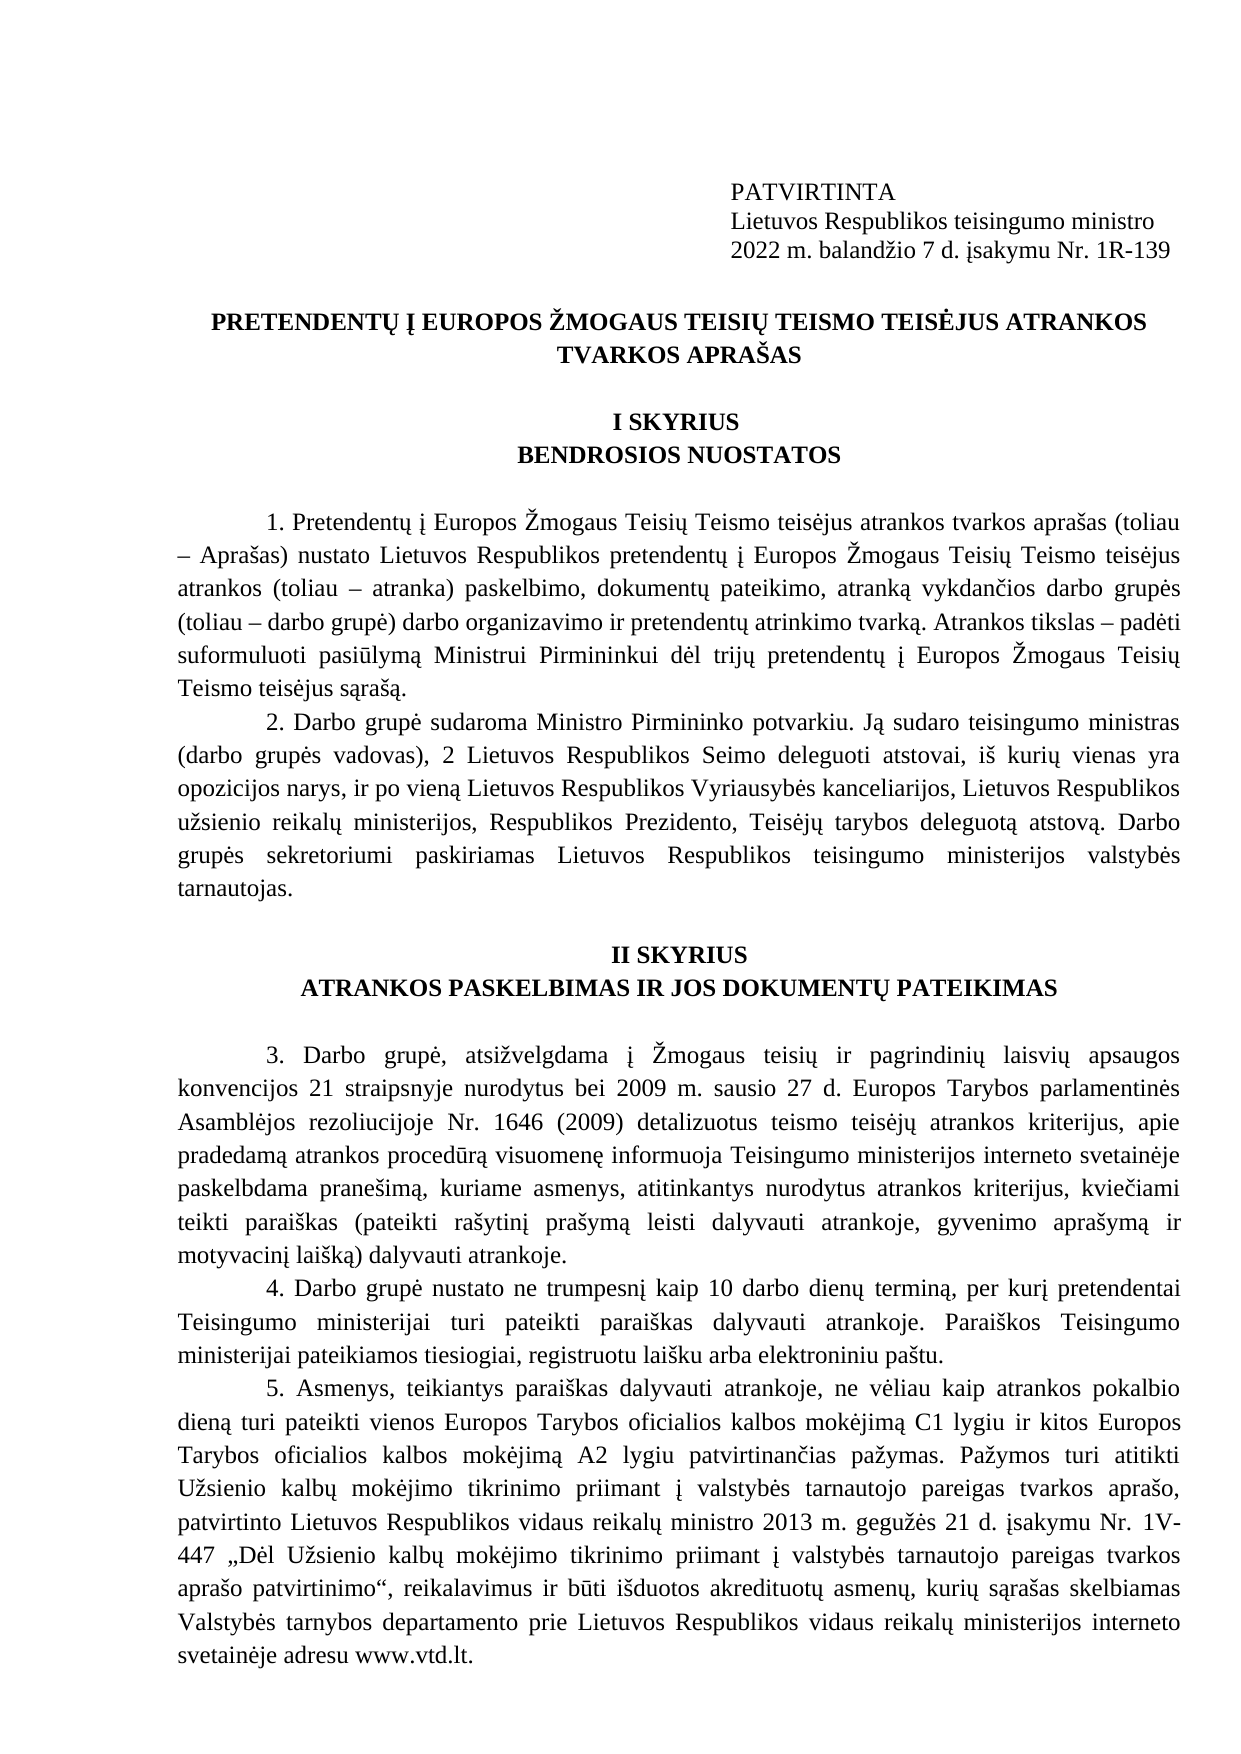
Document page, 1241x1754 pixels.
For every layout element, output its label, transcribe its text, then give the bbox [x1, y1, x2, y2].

text BENDROSIOS NUOSTATOS [177, 436, 1181, 469]
text ATRANKOS PASKELBIMAS IR JOS DOKUMENTŲ PATEIKIMAS [177, 969, 1181, 1002]
text II SKYRIUS [177, 936, 1181, 969]
text 5. Asmenys, teikiantys paraiškas dalyvauti atrankoje, ne vėliau kaip atrankos pokalbio dieną turi pateikti vienos Europos Tarybos oficialios kalbos mokėjimą C1 lygiu ir kitos Europos Tarybos oficialios kalbos mokėjimą A2 lygiu patvirtinančias pažymas. Pažymos turi atitikti Užsienio kalbų mokėjimo tikrinimo priimant į valstybės tarnautojo pareigas tvarkos aprašo, patvirtinto Lietuvos Respublikos vidaus reikalų ministro 2013 m. gegužės 21 d. įsakymu Nr. 1V-447 „Dėl Užsienio kalbų mokėjimo tikrinimo priimant į valstybės tarnautojo pareigas tvarkos aprašo patvirtinimo“, reikalavimus ir būti išduotos akredituotų asmenų, kurių sąrašas skelbiamas Valstybės tarnybos departamento prie Lietuvos Respublikos vidaus reikalų ministerijos interneto svetainėje adresu www.vtd.lt. [177, 1369, 1181, 1669]
text 3. Darbo grupė, atsižvelgdama į Žmogaus teisių ir pagrindinių laisvių apsaugos konvencijos 21 straipsnyje nurodytus bei 2009 m. sausio 27 d. Europos Tarybos parlamentinės Asamblėjos rezoliucijoje Nr. 1646 (2009) detalizuotus teismo teisėjų atrankos kriterijus, apie pradedamą atrankos procedūrą visuomenę informuoja Teisingumo ministerijos interneto svetainėje paskelbdama pranešimą, kuriame asmenys, atitinkantys nurodytus atrankos kriterijus, kviečiami teikti paraiškas (pateikti rašytinį prašymą leisti dalyvauti atrankoje, gyvenimo aprašymą ir motyvacinį laišką) dalyvauti atrankoje. [177, 1036, 1181, 1269]
text PRETENDENTŲ Į EUROPOS ŽMOGAUS TEISIŲ TEISMO TEISĖJUS ATRANKOS TVARKOS APRAŠAS [177, 302, 1181, 369]
text 2. Darbo grupė sudaroma Ministro Pirmininko potvarkiu. Ją sudaro teisingumo ministras (darbo grupės vadovas), 2 Lietuvos Respublikos Seimo deleguoti atstovai, iš kurių vienas yra opozicijos narys, ir po vieną Lietuvos Respublikos Vyriausybės kanceliarijos, Lietuvos Respublikos užsienio reikalų ministerijos, Respublikos Prezidento, Teisėjų tarybos deleguotą atstovą. Darbo grupės sekretoriumi paskiriamas Lietuvos Respublikos teisingumo ministerijos valstybės tarnautojas. [177, 702, 1181, 902]
text I SKYRIUS [177, 402, 1181, 436]
text PATVIRTINTA [730, 177, 1181, 206]
text 2022 m. balandžio 7 d. įsakymu Nr. 1R-139 [730, 235, 1181, 263]
text 4. Darbo grupė nustato ne trumpesnį kaip 10 darbo dienų terminą, per kurį pretendentai Teisingumo ministerijai turi pateikti paraiškas dalyvauti atrankoje. Paraiškos Teisingumo ministerijai pateikiamos tiesiogiai, registruotu laišku arba elektroniniu paštu. [177, 1269, 1181, 1369]
text Lietuvos Respublikos teisingumo ministro [730, 206, 1181, 235]
text 1. Pretendentų į Europos Žmogaus Teisių Teismo teisėjus atrankos tvarkos aprašas (toliau – Aprašas) nustato Lietuvos Respublikos pretendentų į Europos Žmogaus Teisių Teismo teisėjus atrankos (toliau – atranka) paskelbimo, dokumentų pateikimo, atranką vykdančios darbo grupės (toliau – darbo grupė) darbo organizavimo ir pretendentų atrinkimo tvarką. Atrankos tikslas – padėti suformuluoti pasiūlymą Ministrui Pirmininkui dėl trijų pretendentų į Europos Žmogaus Teisių Teismo teisėjus sąrašą. [177, 502, 1181, 702]
